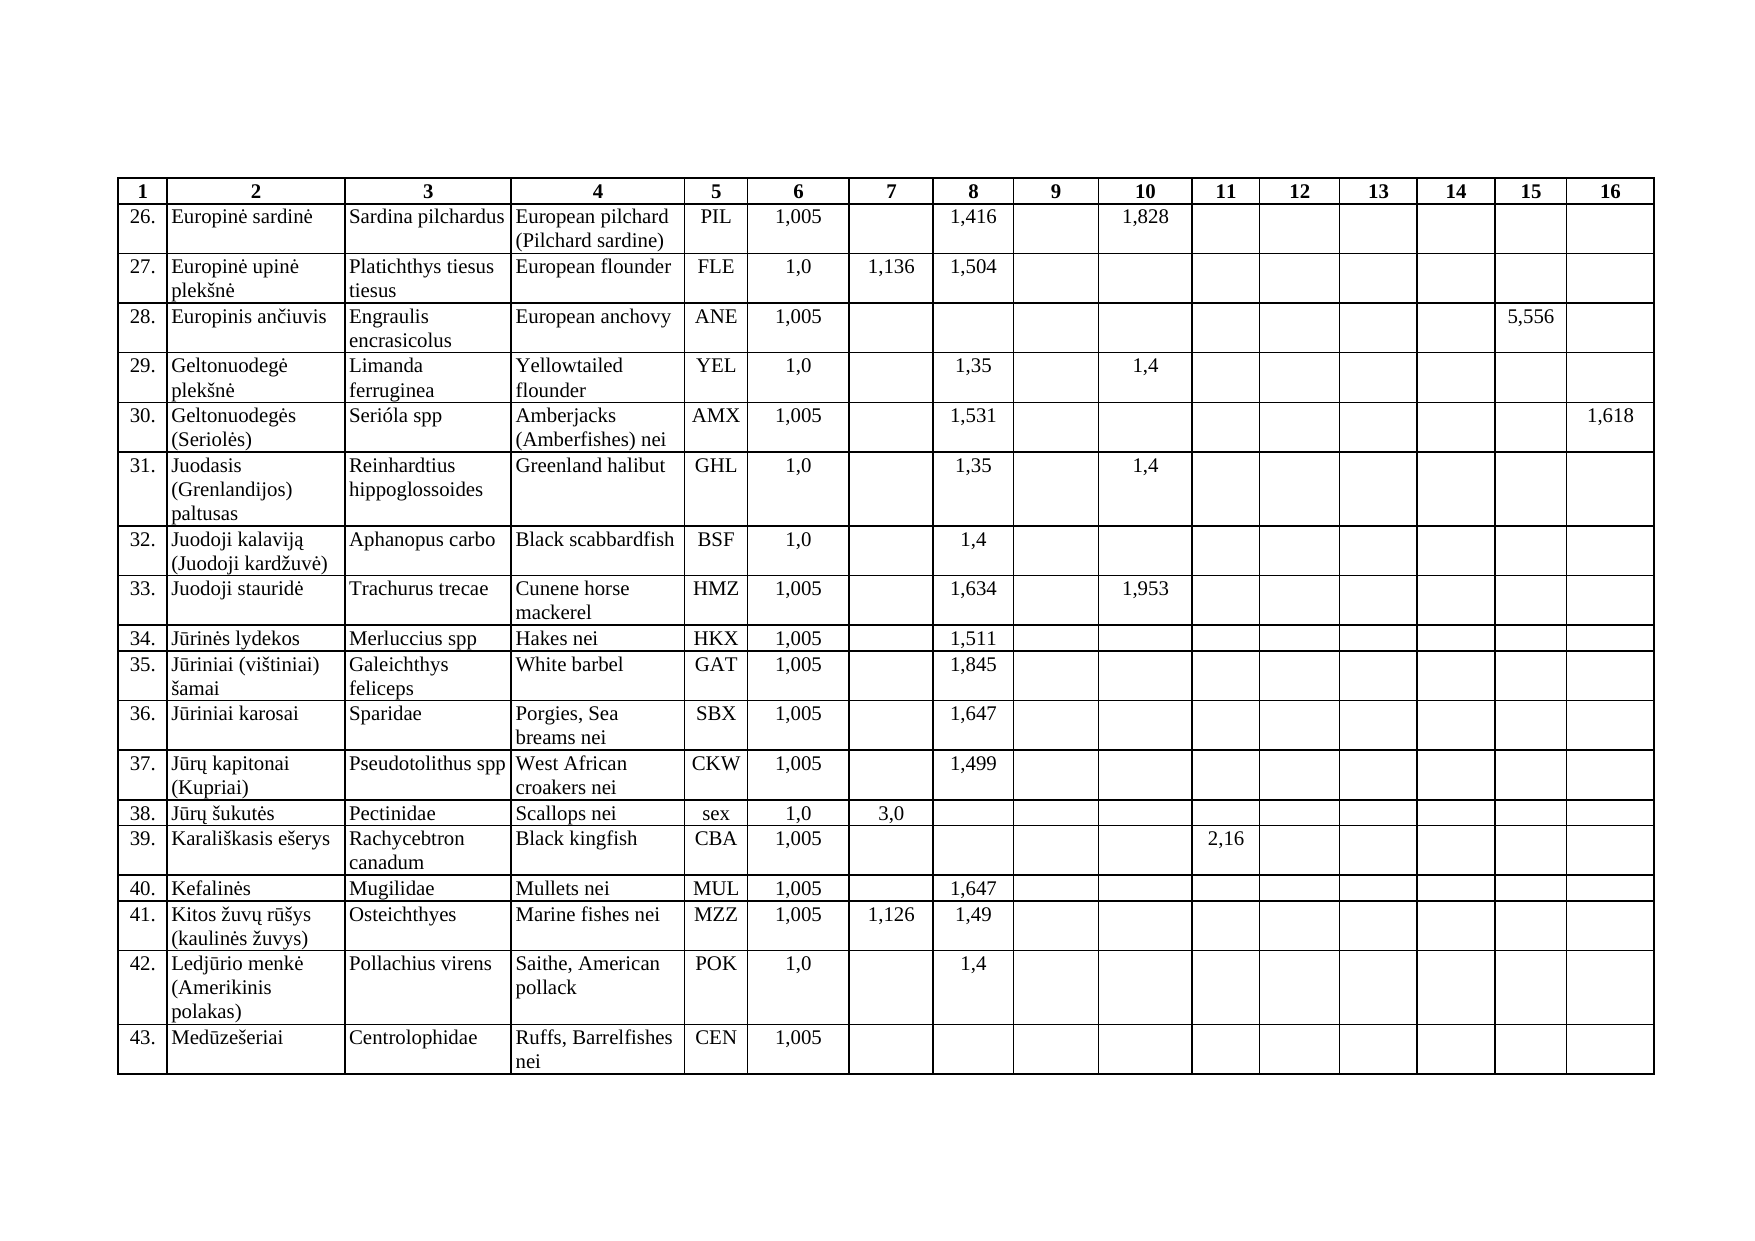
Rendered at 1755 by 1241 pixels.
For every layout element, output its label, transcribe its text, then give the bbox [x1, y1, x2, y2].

table_header 14 [1418, 179, 1494, 203]
table_cell [1340, 826, 1416, 874]
table_cell [1567, 527, 1653, 575]
table_cell [1014, 254, 1098, 302]
table_cell Yellowtailed flounder [512, 353, 684, 402]
table_cell 42. [119, 951, 166, 1023]
table_cell [1418, 652, 1494, 700]
table_cell [850, 576, 932, 624]
table_cell Mullets nei [512, 876, 684, 900]
table_cell [850, 652, 932, 700]
table_header 6 [748, 179, 848, 203]
table_cell [1567, 304, 1653, 352]
table_cell BSF [685, 527, 747, 575]
table_cell [1567, 801, 1653, 825]
table_cell West African croakers nei [512, 751, 684, 799]
table_cell 1,416 [934, 205, 1013, 252]
table_cell 1,005 [748, 1025, 848, 1073]
table_cell Platichthys tiesus tiesus [346, 254, 510, 302]
table_cell 1,005 [748, 304, 848, 352]
table_cell [1260, 576, 1339, 624]
table_cell Juodoji stauridė [168, 576, 344, 624]
table_cell [1418, 205, 1494, 252]
table_cell Centrolophidae [346, 1025, 510, 1073]
table_cell [1193, 353, 1259, 402]
table_cell 1,618 [1567, 403, 1653, 451]
table_cell [1496, 801, 1566, 825]
table_cell [1099, 801, 1191, 825]
table_cell [1496, 626, 1566, 650]
table_cell [1340, 652, 1416, 700]
table_cell [1014, 353, 1098, 402]
table_cell 1,0 [748, 453, 848, 525]
table_cell [1260, 951, 1339, 1023]
table_cell GAT [685, 652, 747, 700]
table_cell 1,511 [934, 626, 1013, 650]
table_cell [1496, 751, 1566, 799]
table_cell [1193, 1025, 1259, 1073]
table_cell [850, 626, 932, 650]
table_cell 40. [119, 876, 166, 900]
table_cell 1,4 [934, 951, 1013, 1023]
table_cell [1014, 527, 1098, 575]
table_cell Marine fishes nei [512, 902, 684, 950]
table_cell 1,0 [748, 254, 848, 302]
table_cell [1418, 254, 1494, 302]
table_cell [1014, 876, 1098, 900]
table_cell [1567, 751, 1653, 799]
table_cell [1340, 876, 1416, 900]
table_cell 1,35 [934, 453, 1013, 525]
table_cell White barbel [512, 652, 684, 700]
table_cell Osteichthyes [346, 902, 510, 950]
table_cell Kefalinės [168, 876, 344, 900]
table_cell 1,647 [934, 876, 1013, 900]
table_header 8 [934, 179, 1013, 203]
table_cell [1014, 826, 1098, 874]
table_cell Medūzešeriai [168, 1025, 344, 1073]
table_cell [1260, 353, 1339, 402]
table_cell [1099, 254, 1191, 302]
table_cell Greenland halibut [512, 453, 684, 525]
table_cell [1260, 801, 1339, 825]
table_cell [1567, 353, 1653, 402]
table_cell [934, 1025, 1013, 1073]
table_cell [1099, 951, 1191, 1023]
table_cell Scallops nei [512, 801, 684, 825]
table_cell Pseudotolithus spp [346, 751, 510, 799]
table_cell [1496, 403, 1566, 451]
table_cell [1260, 701, 1339, 749]
table_cell [1014, 576, 1098, 624]
table_cell [1496, 453, 1566, 525]
table_cell [1567, 951, 1653, 1023]
table_cell European pilchard (Pilchard sardine) [512, 205, 684, 252]
table_cell 1,828 [1099, 205, 1191, 252]
table_cell 37. [119, 751, 166, 799]
table_cell [1193, 576, 1259, 624]
table_cell [1567, 701, 1653, 749]
table_cell [1418, 403, 1494, 451]
table_cell 30. [119, 403, 166, 451]
table_header 15 [1496, 179, 1566, 203]
table_cell Cunene horse mackerel [512, 576, 684, 624]
table_cell [1496, 576, 1566, 624]
table_header 2 [168, 179, 344, 203]
table_header 12 [1260, 179, 1339, 203]
table_cell Mugilidae [346, 876, 510, 900]
table_cell [850, 453, 932, 525]
table_cell 1,634 [934, 576, 1013, 624]
table_cell [1340, 701, 1416, 749]
table_cell European anchovy [512, 304, 684, 352]
table_cell [850, 205, 932, 252]
table_cell [1567, 205, 1653, 252]
table_cell HMZ [685, 576, 747, 624]
table_cell sex [685, 801, 747, 825]
table_cell [1193, 951, 1259, 1023]
table_cell [1014, 205, 1098, 252]
table_cell [1260, 826, 1339, 874]
table_cell [1014, 304, 1098, 352]
table_cell [1340, 751, 1416, 799]
table_cell [1340, 453, 1416, 525]
table_cell [1567, 652, 1653, 700]
table_cell Saithe, American pollack [512, 951, 684, 1023]
table_cell [1418, 876, 1494, 900]
table_cell 33. [119, 576, 166, 624]
table_cell FLE [685, 254, 747, 302]
table_cell [1260, 1025, 1339, 1073]
table_cell [1014, 403, 1098, 451]
table_cell [1099, 826, 1191, 874]
table_cell [1418, 701, 1494, 749]
table_cell [1260, 751, 1339, 799]
table_cell [1014, 652, 1098, 700]
table_header 10 [1099, 179, 1191, 203]
table_cell Juodasis (Grenlandijos) paltusas [168, 453, 344, 525]
table_header 4 [512, 179, 684, 203]
table_cell HKX [685, 626, 747, 650]
table_cell [1193, 403, 1259, 451]
table_cell 1,136 [850, 254, 932, 302]
table_cell [1193, 527, 1259, 575]
table_cell 1,005 [748, 626, 848, 650]
table_cell [850, 826, 932, 874]
table_cell YEL [685, 353, 747, 402]
table_cell CKW [685, 751, 747, 799]
table_cell PIL [685, 205, 747, 252]
table_cell [1014, 701, 1098, 749]
table_cell [850, 353, 932, 402]
table_cell AMX [685, 403, 747, 451]
table_cell 34. [119, 626, 166, 650]
table_cell [1418, 751, 1494, 799]
table_cell [1567, 1025, 1653, 1073]
table_header 5 [685, 179, 747, 203]
table_cell [1496, 876, 1566, 900]
table_cell [1496, 902, 1566, 950]
table_cell Black kingfish [512, 826, 684, 874]
table_cell [1260, 453, 1339, 525]
table_cell [1260, 626, 1339, 650]
table_cell [1260, 254, 1339, 302]
table_header 7 [850, 179, 932, 203]
table_cell [1193, 902, 1259, 950]
table_cell [1567, 826, 1653, 874]
table_cell 1,953 [1099, 576, 1191, 624]
table_cell 32. [119, 527, 166, 575]
table_cell 39. [119, 826, 166, 874]
table_cell [1193, 626, 1259, 650]
table_cell [1340, 902, 1416, 950]
table_cell 1,005 [748, 205, 848, 252]
table_cell [1418, 951, 1494, 1023]
table_cell [1099, 626, 1191, 650]
table_cell Porgies, Sea breams nei [512, 701, 684, 749]
table_cell [1418, 826, 1494, 874]
table_header 9 [1014, 179, 1098, 203]
table_cell [1193, 254, 1259, 302]
table_cell [1099, 403, 1191, 451]
table_cell 1,0 [748, 951, 848, 1023]
table_cell CBA [685, 826, 747, 874]
table_cell 1,49 [934, 902, 1013, 950]
table_cell Sparidae [346, 701, 510, 749]
table_cell [934, 801, 1013, 825]
table_cell [1418, 1025, 1494, 1073]
table_cell Aphanopus carbo [346, 527, 510, 575]
table_cell [1418, 576, 1494, 624]
table_cell European flounder [512, 254, 684, 302]
table_cell 1,0 [748, 801, 848, 825]
table_cell Rachycebtron canadum [346, 826, 510, 874]
table_cell SBX [685, 701, 747, 749]
table_cell [1496, 527, 1566, 575]
table_cell 36. [119, 701, 166, 749]
table_cell Jūrų šukutės [168, 801, 344, 825]
table_cell [1340, 353, 1416, 402]
table_cell 1,35 [934, 353, 1013, 402]
table_header 13 [1340, 179, 1416, 203]
table_cell [1193, 652, 1259, 700]
table_cell [1418, 304, 1494, 352]
table_cell [1193, 801, 1259, 825]
table_cell 1,005 [748, 403, 848, 451]
table_cell [850, 527, 932, 575]
table_cell [1099, 527, 1191, 575]
table_cell [1193, 701, 1259, 749]
table_cell [1340, 951, 1416, 1023]
table_cell [1014, 626, 1098, 650]
table_header 16 [1567, 179, 1653, 203]
table_cell [1340, 1025, 1416, 1073]
table_cell [1567, 902, 1653, 950]
table_cell MUL [685, 876, 747, 900]
table_cell ANE [685, 304, 747, 352]
table_cell [1496, 254, 1566, 302]
table_cell [1099, 876, 1191, 900]
table_cell 5,556 [1496, 304, 1566, 352]
table_cell 1,4 [934, 527, 1013, 575]
table_cell [1418, 527, 1494, 575]
table_cell 1,531 [934, 403, 1013, 451]
table_cell [1496, 353, 1566, 402]
table_cell Limanda ferruginea [346, 353, 510, 402]
table_cell 1,647 [934, 701, 1013, 749]
table_cell [1014, 1025, 1098, 1073]
table_cell [1340, 304, 1416, 352]
table_cell Europinis ančiuvis [168, 304, 344, 352]
table_cell Trachurus trecae [346, 576, 510, 624]
table_cell [1260, 205, 1339, 252]
table_header 11 [1193, 179, 1259, 203]
table_cell [1418, 801, 1494, 825]
table_cell [1418, 353, 1494, 402]
table_cell Jūriniai karosai [168, 701, 344, 749]
table_cell [1014, 453, 1098, 525]
table_cell Hakes nei [512, 626, 684, 650]
table_cell [1260, 876, 1339, 900]
table_cell [850, 751, 932, 799]
table_cell [1340, 254, 1416, 302]
table_cell [1099, 751, 1191, 799]
table_cell 1,4 [1099, 453, 1191, 525]
table_cell [850, 403, 932, 451]
table_cell [1340, 626, 1416, 650]
table_header 3 [346, 179, 510, 203]
table_cell [1496, 1025, 1566, 1073]
table_cell GHL [685, 453, 747, 525]
table_cell [1496, 826, 1566, 874]
table_cell [1496, 205, 1566, 252]
table_cell [1567, 453, 1653, 525]
table_cell 1,0 [748, 527, 848, 575]
table_cell 41. [119, 902, 166, 950]
table_cell [1567, 876, 1653, 900]
table_cell Europinė upinė plekšnė [168, 254, 344, 302]
table_cell [1260, 902, 1339, 950]
table_cell Europinė sardinė [168, 205, 344, 252]
table_cell Jūrinės lydekos [168, 626, 344, 650]
table_cell 1,005 [748, 576, 848, 624]
table_cell [1340, 801, 1416, 825]
table_cell [1099, 902, 1191, 950]
table_cell [1099, 701, 1191, 749]
table_cell 1,504 [934, 254, 1013, 302]
table_cell [1193, 304, 1259, 352]
table_cell [1496, 701, 1566, 749]
table_cell [1340, 403, 1416, 451]
table_cell 31. [119, 453, 166, 525]
table_cell Kitos žuvų rūšys (kaulinės žuvys) [168, 902, 344, 950]
table_cell 1,005 [748, 701, 848, 749]
table_cell [1418, 626, 1494, 650]
table_cell [850, 701, 932, 749]
table_cell [1418, 902, 1494, 950]
table_cell [1014, 902, 1098, 950]
table_cell 1,005 [748, 826, 848, 874]
table_cell [1567, 254, 1653, 302]
table_cell Merluccius spp [346, 626, 510, 650]
table_cell Engraulis encrasicolus [346, 304, 510, 352]
table_cell [934, 304, 1013, 352]
table_cell 2,16 [1193, 826, 1259, 874]
table_cell POK [685, 951, 747, 1023]
table_cell Geltonuodegės (Seriolės) [168, 403, 344, 451]
table_cell [1260, 652, 1339, 700]
table_cell 35. [119, 652, 166, 700]
table_cell Jūrų kapitonai (Kupriai) [168, 751, 344, 799]
table_cell [1340, 527, 1416, 575]
table_cell [850, 951, 932, 1023]
table_cell Pectinidae [346, 801, 510, 825]
table_cell [850, 876, 932, 900]
table_cell [1193, 205, 1259, 252]
table_cell [1567, 576, 1653, 624]
table_cell [1340, 205, 1416, 252]
table_cell [1567, 626, 1653, 650]
table_cell [1260, 304, 1339, 352]
table_cell Juodoji kalaviją (Juodoji kardžuvė) [168, 527, 344, 575]
table_cell 1,0 [748, 353, 848, 402]
table_cell Amberjacks (Amberfishes) nei [512, 403, 684, 451]
table_cell Serióla spp [346, 403, 510, 451]
table_cell Reinhardtius hippoglossoides [346, 453, 510, 525]
table_cell [1496, 951, 1566, 1023]
table_cell [1014, 951, 1098, 1023]
table_cell [1340, 576, 1416, 624]
table_cell [1193, 453, 1259, 525]
table_cell 43. [119, 1025, 166, 1073]
table_cell [1014, 801, 1098, 825]
table_cell 1,126 [850, 902, 932, 950]
table_cell Ruffs, Barrelfishes nei [512, 1025, 684, 1073]
table_cell 3,0 [850, 801, 932, 825]
table_cell [934, 826, 1013, 874]
table_cell 28. [119, 304, 166, 352]
table_cell [1014, 751, 1098, 799]
table_cell [1193, 751, 1259, 799]
table_cell 1,499 [934, 751, 1013, 799]
table_cell 29. [119, 353, 166, 402]
table_cell 1,005 [748, 751, 848, 799]
table_cell Pollachius virens [346, 951, 510, 1023]
table_cell [850, 1025, 932, 1073]
table_cell Geltonuodegė plekšnė [168, 353, 344, 402]
table_cell 1,005 [748, 902, 848, 950]
table_cell [1260, 527, 1339, 575]
table_cell Karališkasis ešerys [168, 826, 344, 874]
table_cell Black scabbardfish [512, 527, 684, 575]
table_cell 38. [119, 801, 166, 825]
table_cell 1,005 [748, 652, 848, 700]
table_cell 26. [119, 205, 166, 252]
table_cell 1,4 [1099, 353, 1191, 402]
table_cell CEN [685, 1025, 747, 1073]
table_cell Galeichthys feliceps [346, 652, 510, 700]
table_cell [1099, 652, 1191, 700]
table_header 1 [119, 179, 166, 203]
table_cell [1496, 652, 1566, 700]
table_cell [1193, 876, 1259, 900]
table_cell Jūriniai (vištiniai) šamai [168, 652, 344, 700]
table_cell [850, 304, 932, 352]
table_cell [1099, 1025, 1191, 1073]
table_cell MZZ [685, 902, 747, 950]
table_cell [1099, 304, 1191, 352]
table_cell 1,845 [934, 652, 1013, 700]
table_cell [1418, 453, 1494, 525]
table_cell Ledjūrio menkė (Amerikinis polakas) [168, 951, 344, 1023]
table_cell Sardina pilchardus [346, 205, 510, 252]
table_cell 1,005 [748, 876, 848, 900]
table_cell [1260, 403, 1339, 451]
table_cell 27. [119, 254, 166, 302]
